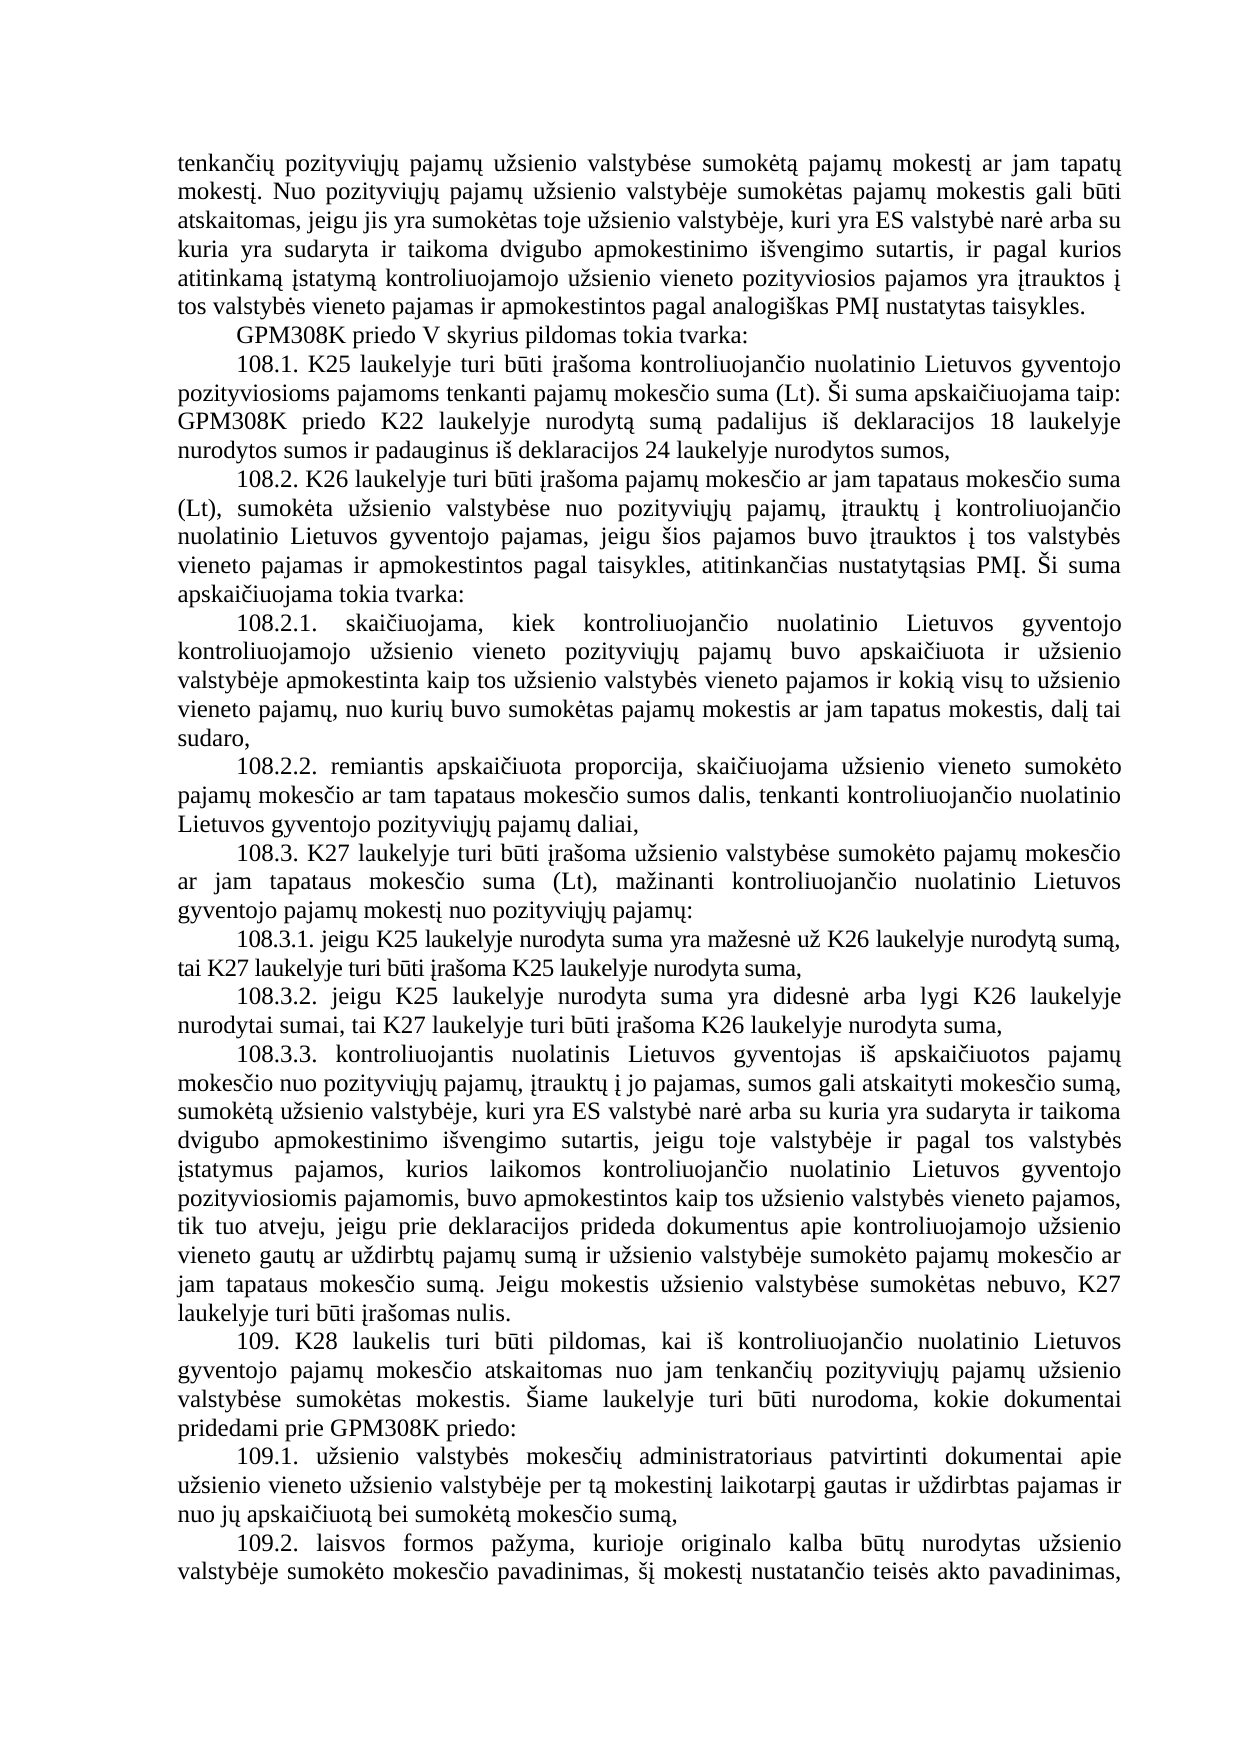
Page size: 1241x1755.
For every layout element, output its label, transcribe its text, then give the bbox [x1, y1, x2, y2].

text 108.2. K26 laukelyje turi būti įrašoma pajamų mokesčio ar jam tapataus mokesčio suma (Lt), sumokėta užsienio valstybėse nuo pozityviųjų pajamų, įtrauktų į kontroliuojančio nuolatinio Lietuvos gyventojo pajamas, jeigu šios pajamos buvo įtrauktos į tos valstybės vieneto pajamas ir apmokestintos pagal taisykles, atitinkančias nustatytąsias PMĮ. Ši suma apskaičiuojama tokia tvarka: [177, 464, 1122, 608]
text 109.1. užsienio valstybės mokesčių administratoriaus patvirtinti dokumentai apie užsienio vieneto užsienio valstybėje per tą mokestinį laikotarpį gautas ir uždirbtas pajamas ir nuo jų apskaičiuotą bei sumokėtą mokesčio sumą, [177, 1441, 1122, 1528]
text GPM308K priedo V skyrius pildomas tokia tvarka: [177, 320, 1122, 349]
text 108.2.2. remiantis apskaičiuota proporcija, skaičiuojama užsienio vieneto sumokėto pajamų mokesčio ar tam tapataus mokesčio sumos dalis, tenkanti kontroliuojančio nuolatinio Lietuvos gyventojo pozityviųjų pajamų daliai, [177, 751, 1122, 838]
text 109. K28 laukelis turi būti pildomas, kai iš kontroliuojančio nuolatinio Lietuvos gyventojo pajamų mokesčio atskaitomas nuo jam tenkančių pozityviųjų pajamų užsienio valstybėse sumokėtas mokestis. Šiame laukelyje turi būti nurodoma, kokie dokumentai pridedami prie GPM308K priedo: [177, 1326, 1122, 1441]
text 108.3.3. kontroliuojantis nuolatinis Lietuvos gyventojas iš apskaičiuotos pajamų mokesčio nuo pozityviųjų pajamų, įtrauktų į jo pajamas, sumos gali atskaityti mokesčio sumą, sumokėtą užsienio valstybėje, kuri yra ES valstybė narė arba su kuria yra sudaryta ir taikoma dvigubo apmokestinimo išvengimo sutartis, jeigu toje valstybėje ir pagal tos valstybės įstatymus pajamos, kurios laikomos kontroliuojančio nuolatinio Lietuvos gyventojo pozityviosiomis pajamomis, buvo apmokestintos kaip tos užsienio valstybės vieneto pajamos, tik tuo atveju, jeigu prie deklaracijos prideda dokumentus apie kontroliuojamojo užsienio vieneto gautų ar uždirbtų pajamų sumą ir užsienio valstybėje sumokėto pajamų mokesčio ar jam tapataus mokesčio sumą. Jeigu mokestis užsienio valstybėse sumokėtas nebuvo, K27 laukelyje turi būti įrašomas nulis. [177, 1039, 1122, 1326]
text 109.2. laisvos formos pažyma, kurioje originalo kalba būtų nurodytas užsienio valstybėje sumokėto mokesčio pavadinimas, šį mokestį nustatančio teisės akto pavadinimas, [177, 1528, 1122, 1585]
text 108.3.2. jeigu K25 laukelyje nurodyta suma yra didesnė arba lygi K26 laukelyje nurodytai sumai, tai K27 laukelyje turi būti įrašoma K26 laukelyje nurodyta suma, [177, 981, 1122, 1039]
text 108.1. K25 laukelyje turi būti įrašoma kontroliuojančio nuolatinio Lietuvos gyventojo pozityviosioms pajamoms tenkanti pajamų mokesčio suma (Lt). Ši suma apskaičiuojama taip: GPM308K priedo K22 laukelyje nurodytą sumą padalijus iš deklaracijos 18 laukelyje nurodytos sumos ir padauginus iš deklaracijos 24 laukelyje nurodytos sumos, [177, 349, 1122, 464]
text tenkančių pozityviųjų pajamų užsienio valstybėse sumokėtą pajamų mokestį ar jam tapatų mokestį. Nuo pozityviųjų pajamų užsienio valstybėje sumokėtas pajamų mokestis gali būti atskaitomas, jeigu jis yra sumokėtas toje užsienio valstybėje, kuri yra ES valstybė narė arba su kuria yra sudaryta ir taikoma dvigubo apmokestinimo išvengimo sutartis, ir pagal kurios atitinkamą įstatymą kontroliuojamojo užsienio vieneto pozityviosios pajamos yra įtrauktos į tos valstybės vieneto pajamas ir apmokestintos pagal analogiškas PMĮ nustatytas taisykles. [177, 148, 1122, 320]
text 108.3. K27 laukelyje turi būti įrašoma užsienio valstybėse sumokėto pajamų mokesčio ar jam tapataus mokesčio suma (Lt), mažinanti kontroliuojančio nuolatinio Lietuvos gyventojo pajamų mokestį nuo pozityviųjų pajamų: [177, 838, 1122, 924]
text 108.2.1. skaičiuojama, kiek kontroliuojančio nuolatinio Lietuvos gyventojo kontroliuojamojo užsienio vieneto pozityviųjų pajamų buvo apskaičiuota ir užsienio valstybėje apmokestinta kaip tos užsienio valstybės vieneto pajamos ir kokią visų to užsienio vieneto pajamų, nuo kurių buvo sumokėtas pajamų mokestis ar jam tapatus mokestis, dalį tai sudaro, [177, 608, 1122, 751]
text 108.3.1. jeigu K25 laukelyje nurodyta suma yra mažesnė už K26 laukelyje nurodytą sumą, tai K27 laukelyje turi būti įrašoma K25 laukelyje nurodyta suma, [177, 924, 1122, 981]
